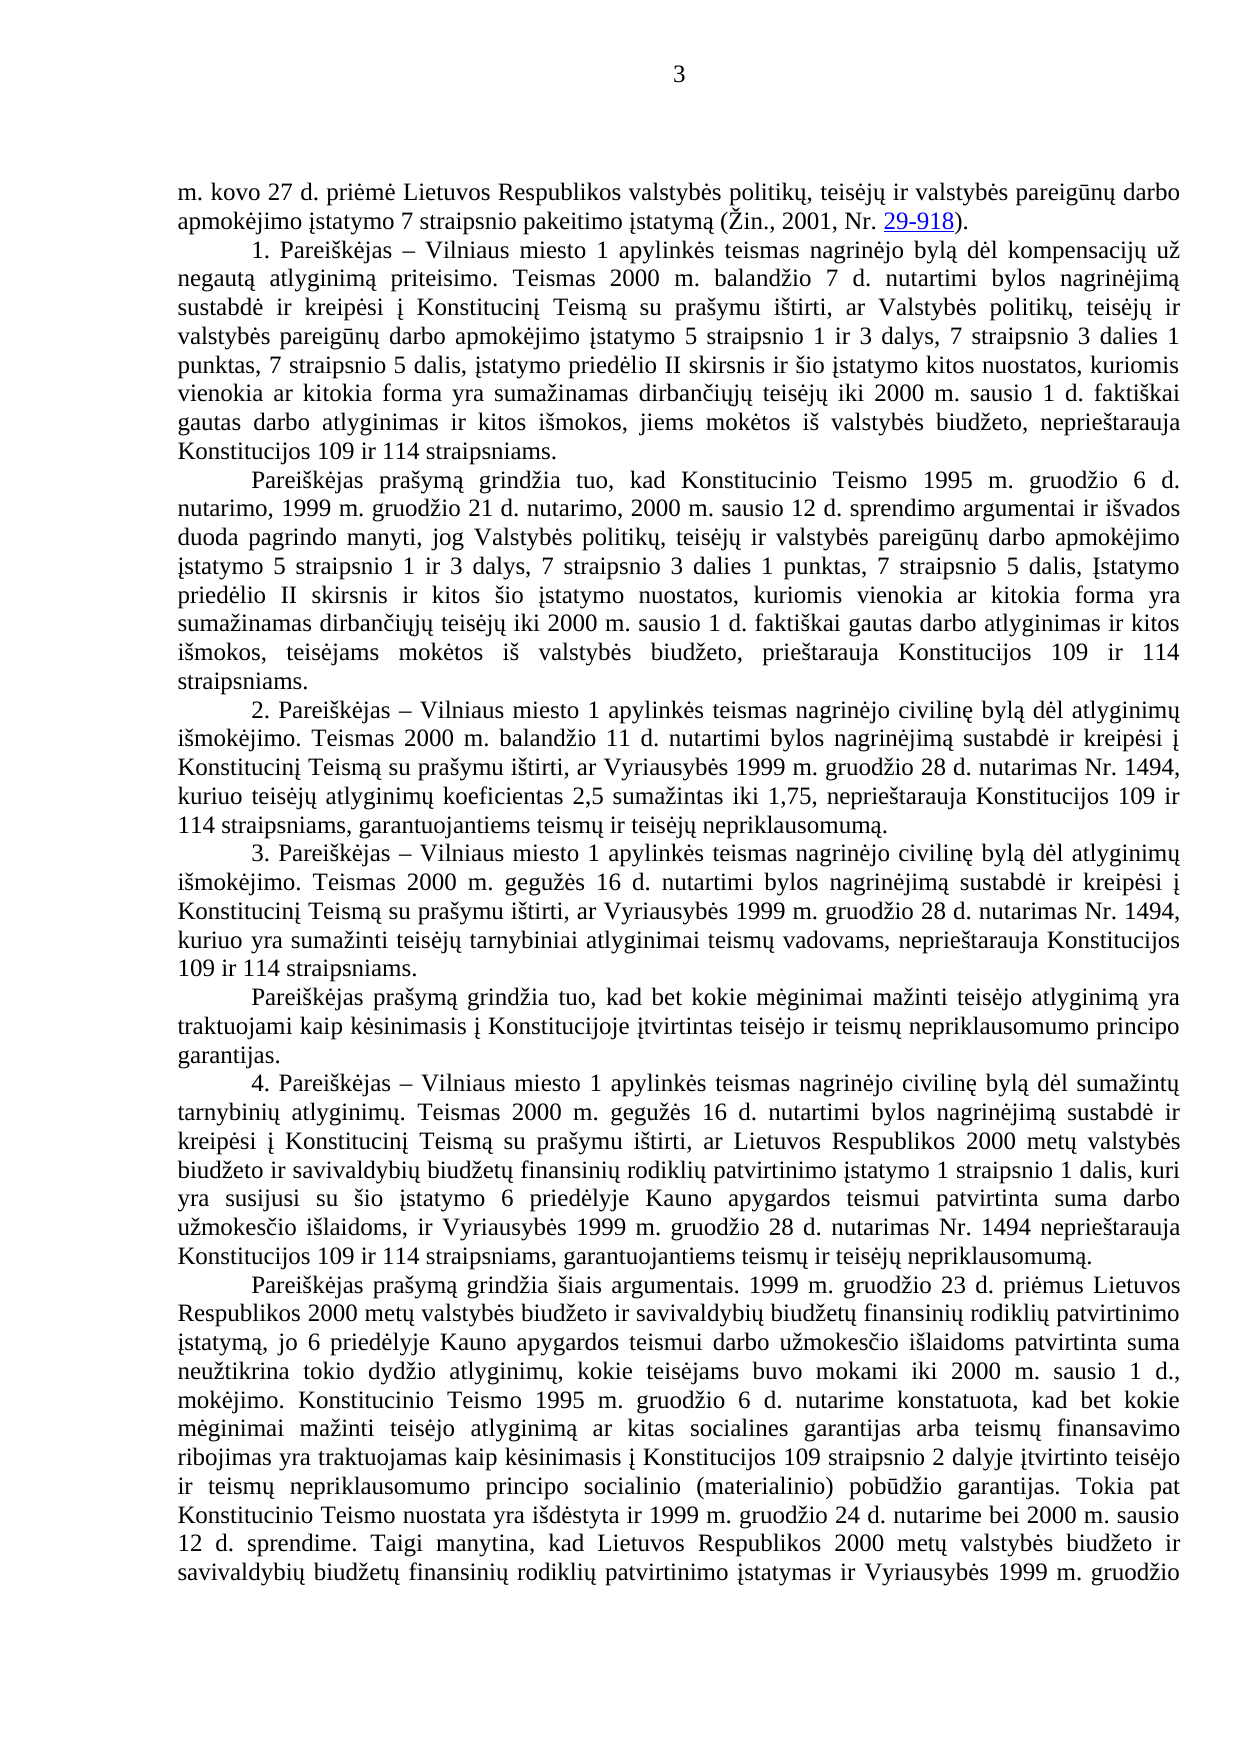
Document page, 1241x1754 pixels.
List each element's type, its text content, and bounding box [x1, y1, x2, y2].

text m. kovo 27 d. priėmė Lietuvos Respublikos valstybės politikų, teisėjų ir valstybės pareigūnų darbo apmokėjimo įstatymo 7 straipsnio pakeitimo įstatymą (Žin., 2001, Nr. 29-918). [177, 177, 1181, 235]
text Pareiškėjas prašymą grindžia tuo, kad Konstitucinio Teismo 1995 m. gruodžio 6 d. nutarimo, 1999 m. gruodžio 21 d. nutarimo, 2000 m. sausio 12 d. sprendimo argumentai ir išvados duoda pagrindo manyti, jog Valstybės politikų, teisėjų ir valstybės pareigūnų darbo apmokėjimo įstatymo 5 straipsnio 1 ir 3 dalys, 7 straipsnio 3 dalies 1 punktas, 7 straipsnio 5 dalis, Įstatymo priedėlio II skirsnis ir kitos šio įstatymo nuostatos, kuriomis vienokia ar kitokia forma yra sumažinamas dirbančiųjų teisėjų iki 2000 m. sausio 1 d. faktiškai gautas darbo atlyginimas ir kitos išmokos, teisėjams mokėtos iš valstybės biudžeto, prieštarauja Konstitucijos 109 ir 114 straipsniams. [177, 465, 1181, 695]
text Pareiškėjas prašymą grindžia šiais argumentais. 1999 m. gruodžio 23 d. priėmus Lietuvos Respublikos 2000 metų valstybės biudžeto ir savivaldybių biudžetų finansinių rodiklių patvirtinimo įstatymą, jo 6 priedėlyje Kauno apygardos teismui darbo užmokesčio išlaidoms patvirtinta suma neužtikrina tokio dydžio atlyginimų, kokie teisėjams buvo mokami iki 2000 m. sausio 1 d., mokėjimo. Konstitucinio Teismo 1995 m. gruodžio 6 d. nutarime konstatuota, kad bet kokie mėginimai mažinti teisėjo atlyginimą ar kitas socialines garantijas arba teismų finansavimo ribojimas yra traktuojamas kaip kėsinimasis į Konstitucijos 109 straipsnio 2 dalyje įtvirtinto teisėjo ir teismų nepriklausomumo principo socialinio (materialinio) pobūdžio garantijas. Tokia pat Konstitucinio Teismo nuostata yra išdėstyta ir 1999 m. gruodžio 24 d. nutarime bei 2000 m. sausio 12 d. sprendime. Taigi manytina, kad Lietuvos Respublikos 2000 metų valstybės biudžeto ir savivaldybių biudžetų finansinių rodiklių patvirtinimo įstatymas ir Vyriausybės 1999 m. gruodžio [177, 1270, 1181, 1586]
text 3. Pareiškėjas – Vilniaus miesto 1 apylinkės teismas nagrinėjo civilinę bylą dėl atlyginimų išmokėjimo. Teismas 2000 m. gegužės 16 d. nutartimi bylos nagrinėjimą sustabdė ir kreipėsi į Konstitucinį Teismą su prašymu ištirti, ar Vyriausybės 1999 m. gruodžio 28 d. nutarimas Nr. 1494, kuriuo yra sumažinti teisėjų tarnybiniai atlyginimai teismų vadovams, neprieštarauja Konstitucijos 109 ir 114 straipsniams. [177, 838, 1181, 982]
text Pareiškėjas prašymą grindžia tuo, kad bet kokie mėginimai mažinti teisėjo atlyginimą yra traktuojami kaip kėsinimasis į Konstitucijoje įtvirtintas teisėjo ir teismų nepriklausomumo principo garantijas. [177, 982, 1181, 1068]
text 4. Pareiškėjas – Vilniaus miesto 1 apylinkės teismas nagrinėjo civilinę bylą dėl sumažintų tarnybinių atlyginimų. Teismas 2000 m. gegužės 16 d. nutartimi bylos nagrinėjimą sustabdė ir kreipėsi į Konstitucinį Teismą su prašymu ištirti, ar Lietuvos Respublikos 2000 metų valstybės biudžeto ir savivaldybių biudžetų finansinių rodiklių patvirtinimo įstatymo 1 straipsnio 1 dalis, kuri yra susijusi su šio įstatymo 6 priedėlyje Kauno apygardos teismui patvirtinta suma darbo užmokesčio išlaidoms, ir Vyriausybės 1999 m. gruodžio 28 d. nutarimas Nr. 1494 neprieštarauja Konstitucijos 109 ir 114 straipsniams, garantuojantiems teismų ir teisėjų nepriklausomumą. [177, 1068, 1181, 1270]
text 1. Pareiškėjas – Vilniaus miesto 1 apylinkės teismas nagrinėjo bylą dėl kompensacijų už negautą atlyginimą priteisimo. Teismas 2000 m. balandžio 7 d. nutartimi bylos nagrinėjimą sustabdė ir kreipėsi į Konstitucinį Teismą su prašymu ištirti, ar Valstybės politikų, teisėjų ir valstybės pareigūnų darbo apmokėjimo įstatymo 5 straipsnio 1 ir 3 dalys, 7 straipsnio 3 dalies 1 punktas, 7 straipsnio 5 dalis, įstatymo priedėlio II skirsnis ir šio įstatymo kitos nuostatos, kuriomis vienokia ar kitokia forma yra sumažinamas dirbančiųjų teisėjų iki 2000 m. sausio 1 d. faktiškai gautas darbo atlyginimas ir kitos išmokos, jiems mokėtos iš valstybės biudžeto, neprieštarauja Konstitucijos 109 ir 114 straipsniams. [177, 235, 1181, 465]
text 2. Pareiškėjas – Vilniaus miesto 1 apylinkės teismas nagrinėjo civilinę bylą dėl atlyginimų išmokėjimo. Teismas 2000 m. balandžio 11 d. nutartimi bylos nagrinėjimą sustabdė ir kreipėsi į Konstitucinį Teismą su prašymu ištirti, ar Vyriausybės 1999 m. gruodžio 28 d. nutarimas Nr. 1494, kuriuo teisėjų atlyginimų koeficientas 2,5 sumažintas iki 1,75, neprieštarauja Konstitucijos 109 ir 114 straipsniams, garantuojantiems teismų ir teisėjų nepriklausomumą. [177, 695, 1181, 838]
